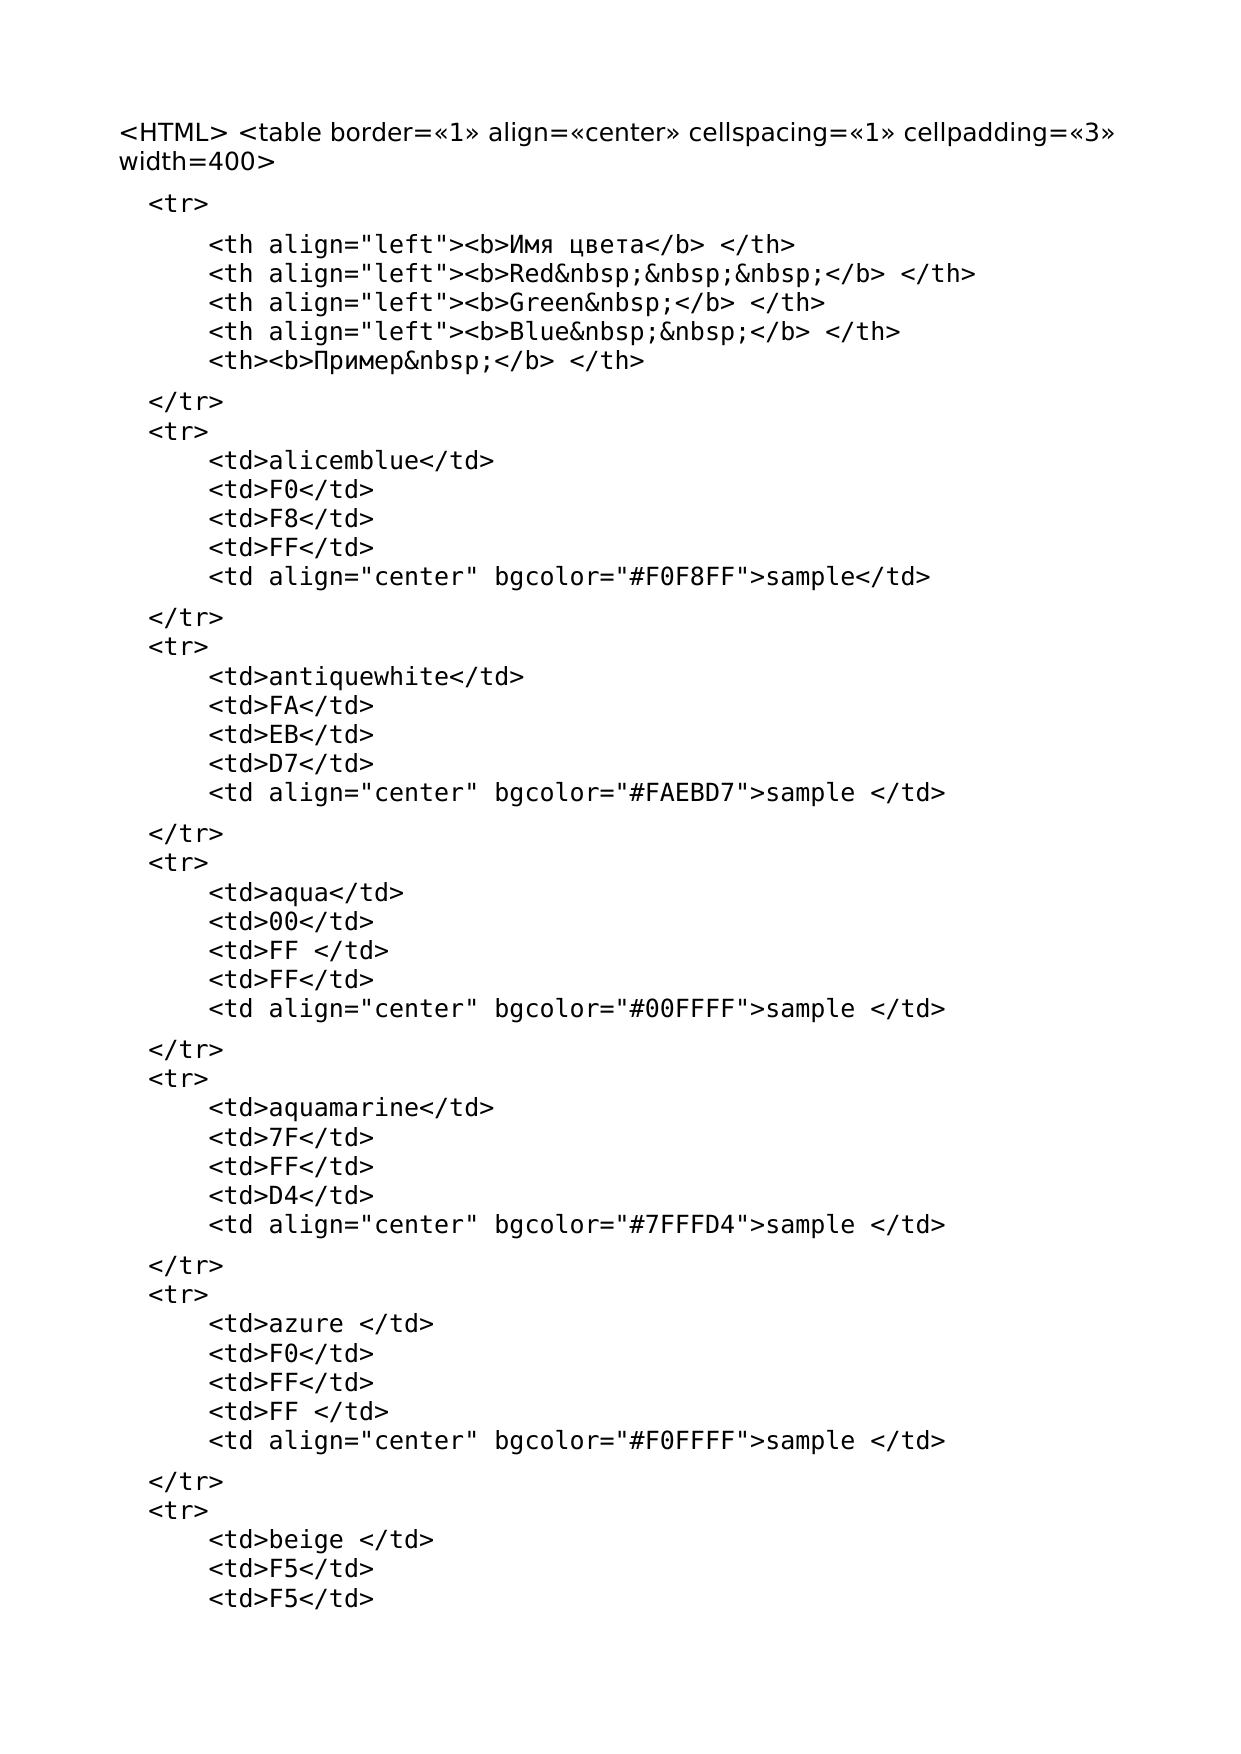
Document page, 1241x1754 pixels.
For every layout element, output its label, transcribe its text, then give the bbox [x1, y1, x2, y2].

text </tr> <tr> <td>alicemblue</td> <td>F0</td> <td>F8</td> <td>FF</td> <td align="center" bgcolor="#F0F8FF">sample</td> [118, 387, 1122, 592]
text </tr> <tr> <td>beige </td> <td>F5</td> <td>F5</td> [118, 1467, 1122, 1613]
text </tr> <tr> <td>aquamarine</td> <td>7F</td> <td>FF</td> <td>D4</td> <td align="center" bgcolor="#7FFFD4">sample </td> [118, 1035, 1122, 1239]
text <th align="left"><b>Имя цвета</b> </th> <th align="left"><b>Red&nbsp;&nbsp;&nbsp;</b> </th> <th align="left"><b>Green&nbsp;</b> </th> <th align="left"><b>Blue&nbsp;&nbsp;</b> </th> <th><b>Пример&nbsp;</b> </th> [118, 230, 1122, 376]
text </tr> <tr> <td>azure </td> <td>F0</td> <td>FF</td> <td>FF </td> <td align="center" bgcolor="#F0FFFF">sample </td> [118, 1251, 1122, 1455]
text <HTML> <table border=«1» align=«center» cellspacing=«1» cellpadding=«3» width=400> [118, 118, 1122, 176]
text <tr> [118, 189, 1122, 218]
text </tr> <tr> <td>antiquewhite</td> <td>FA</td> <td>EB</td> <td>D7</td> <td align="center" bgcolor="#FAEBD7">sample </td> [118, 603, 1122, 808]
text </tr> <tr> <td>aqua</td> <td>00</td> <td>FF </td> <td>FF</td> <td align="center" bgcolor="#00FFFF">sample </td> [118, 819, 1122, 1023]
